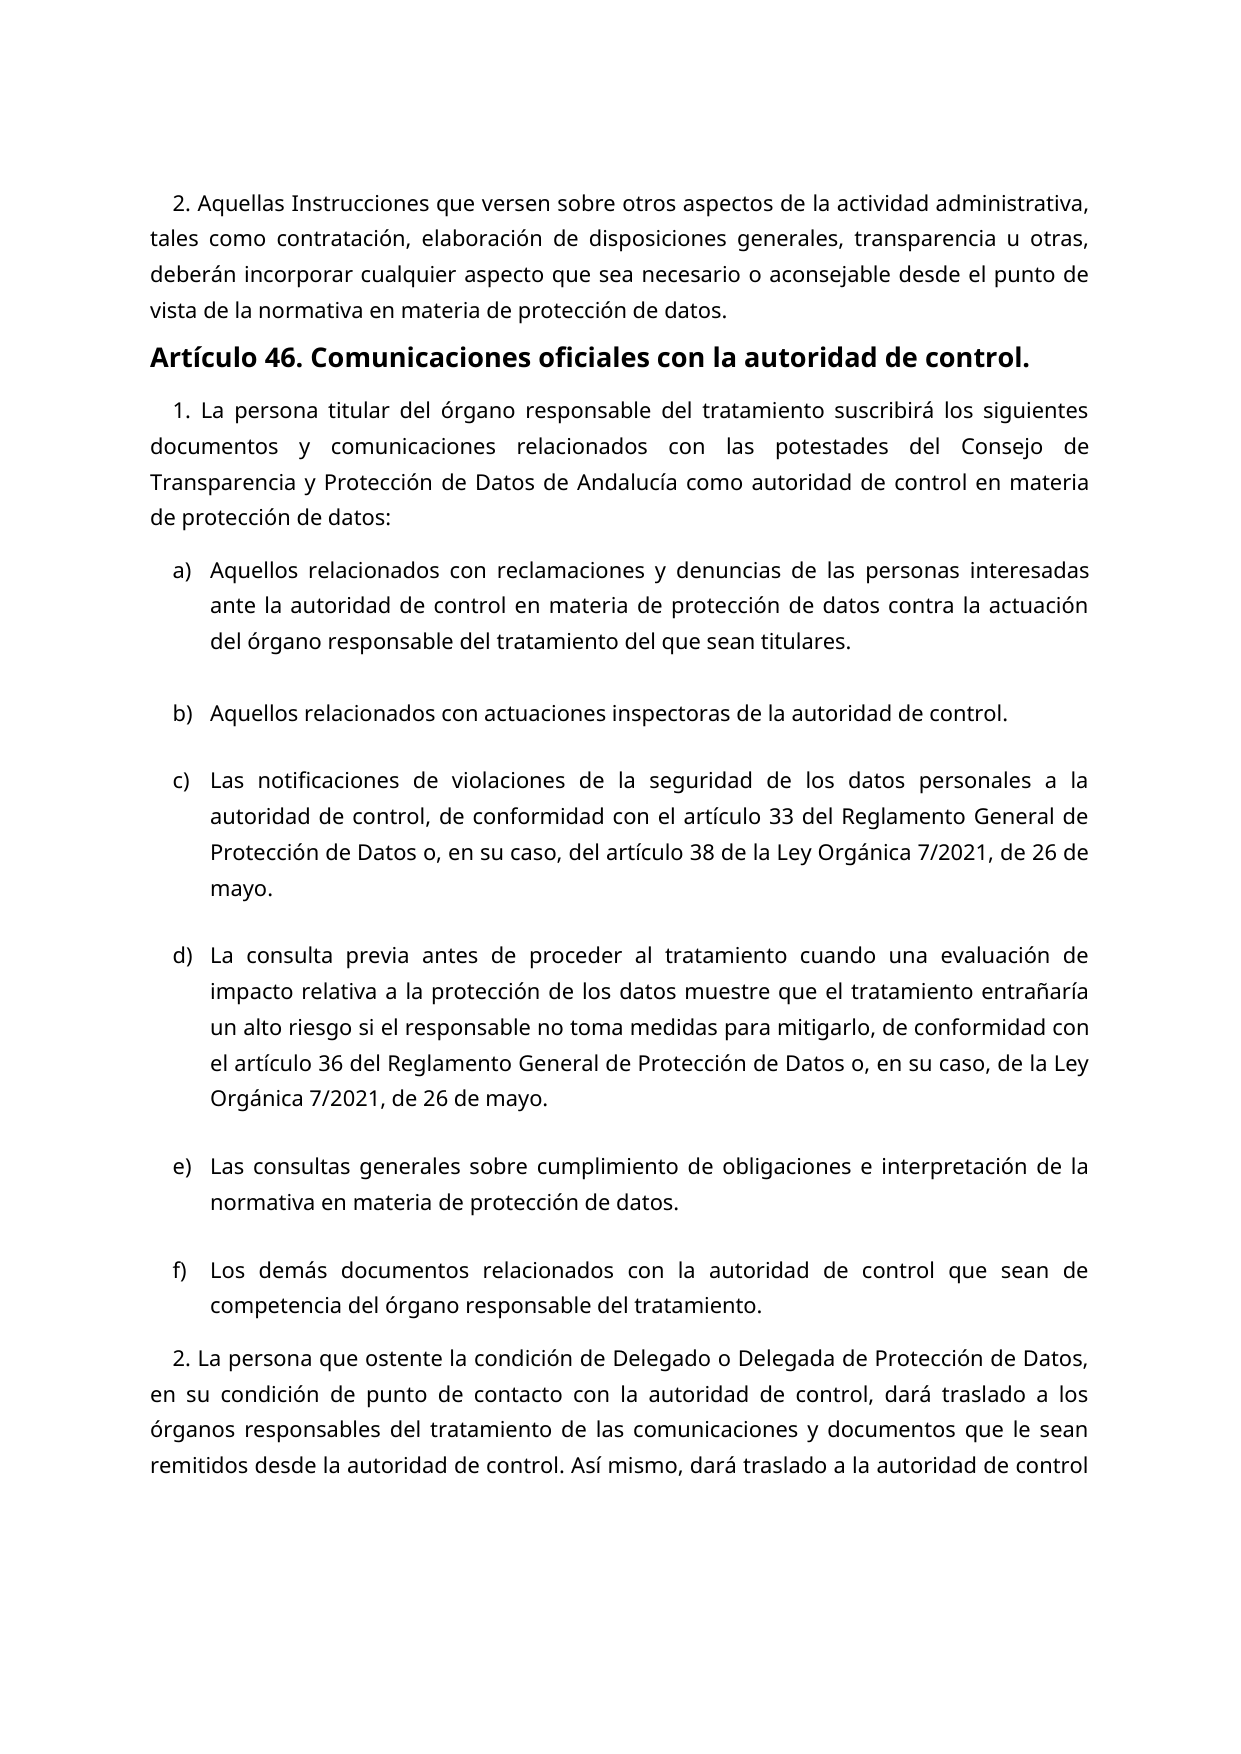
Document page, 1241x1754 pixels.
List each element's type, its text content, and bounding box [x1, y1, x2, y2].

list Los demás documentos relacionados con la autoridad de control que sean de competencia del órgano responsable del tratamiento. [172, 1255, 1090, 1320]
list Aquellos relacionados con reclamaciones y denuncias de las personas interesadas ante la autoridad de control en materia de protección de datos contra la actuación del órgano responsable del tratamiento del que sean titulares. [172, 555, 1090, 656]
list Las consultas generales sobre cumplimiento de obligaciones e interpretación de la normativa en materia de protección de datos. [172, 1151, 1090, 1217]
list La consulta previa antes de proceder al tratamiento cuando una evaluación de impacto relativa a la protección de los datos muestre que el tratamiento entrañaría un alto riesgo si el responsable no toma medidas para mitigarlo, de conformidad con el artículo 36 del Reglamento General de Protección de Datos o, en su caso, de la Ley Orgánica 7/2021, de 26 de mayo. [172, 941, 1090, 1113]
text 2. Aquellas Instrucciones que versen sobre otros aspectos de la actividad administrativa, tales como contratación, elaboración de disposiciones generales, transparencia u otras, deberán incorporar cualquier aspecto que sea necesario o aconsejable desde el punto de vista de la normativa en materia de protección de datos. [150, 187, 1090, 324]
text 1. La persona titular del órgano responsable del tratamiento suscribirá los siguientes documentos y comunicaciones relacionados con las potestades del Consejo de Transparencia y Protección de Datos de Andalucía como autoridad de control en materia de protección de datos: [150, 395, 1090, 532]
list Las notificaciones de violaciones de la seguridad de los datos personales a la autoridad de control, de conformidad con el artículo 33 del Reglamento General de Protección de Datos o, en su caso, del artículo 38 de la Ley Orgánica 7/2021, de 26 de mayo. [172, 766, 1090, 902]
list Aquellos relacionados con actuaciones inspectoras de la autoridad de control. [172, 698, 1090, 727]
subtitle Artículo 46. Comunicaciones oficiales con la autoridad de control. [150, 339, 1090, 376]
text 2. La persona que ostente la condición de Delegado o Delegada de Protección de Datos, en su condición de punto de contacto con la autoridad de control, dará traslado a los órganos responsables del tratamiento de las comunicaciones y documentos que le sean remitidos desde la autoridad de control. Así mismo, dará traslado a la autoridad de control [150, 1343, 1090, 1480]
